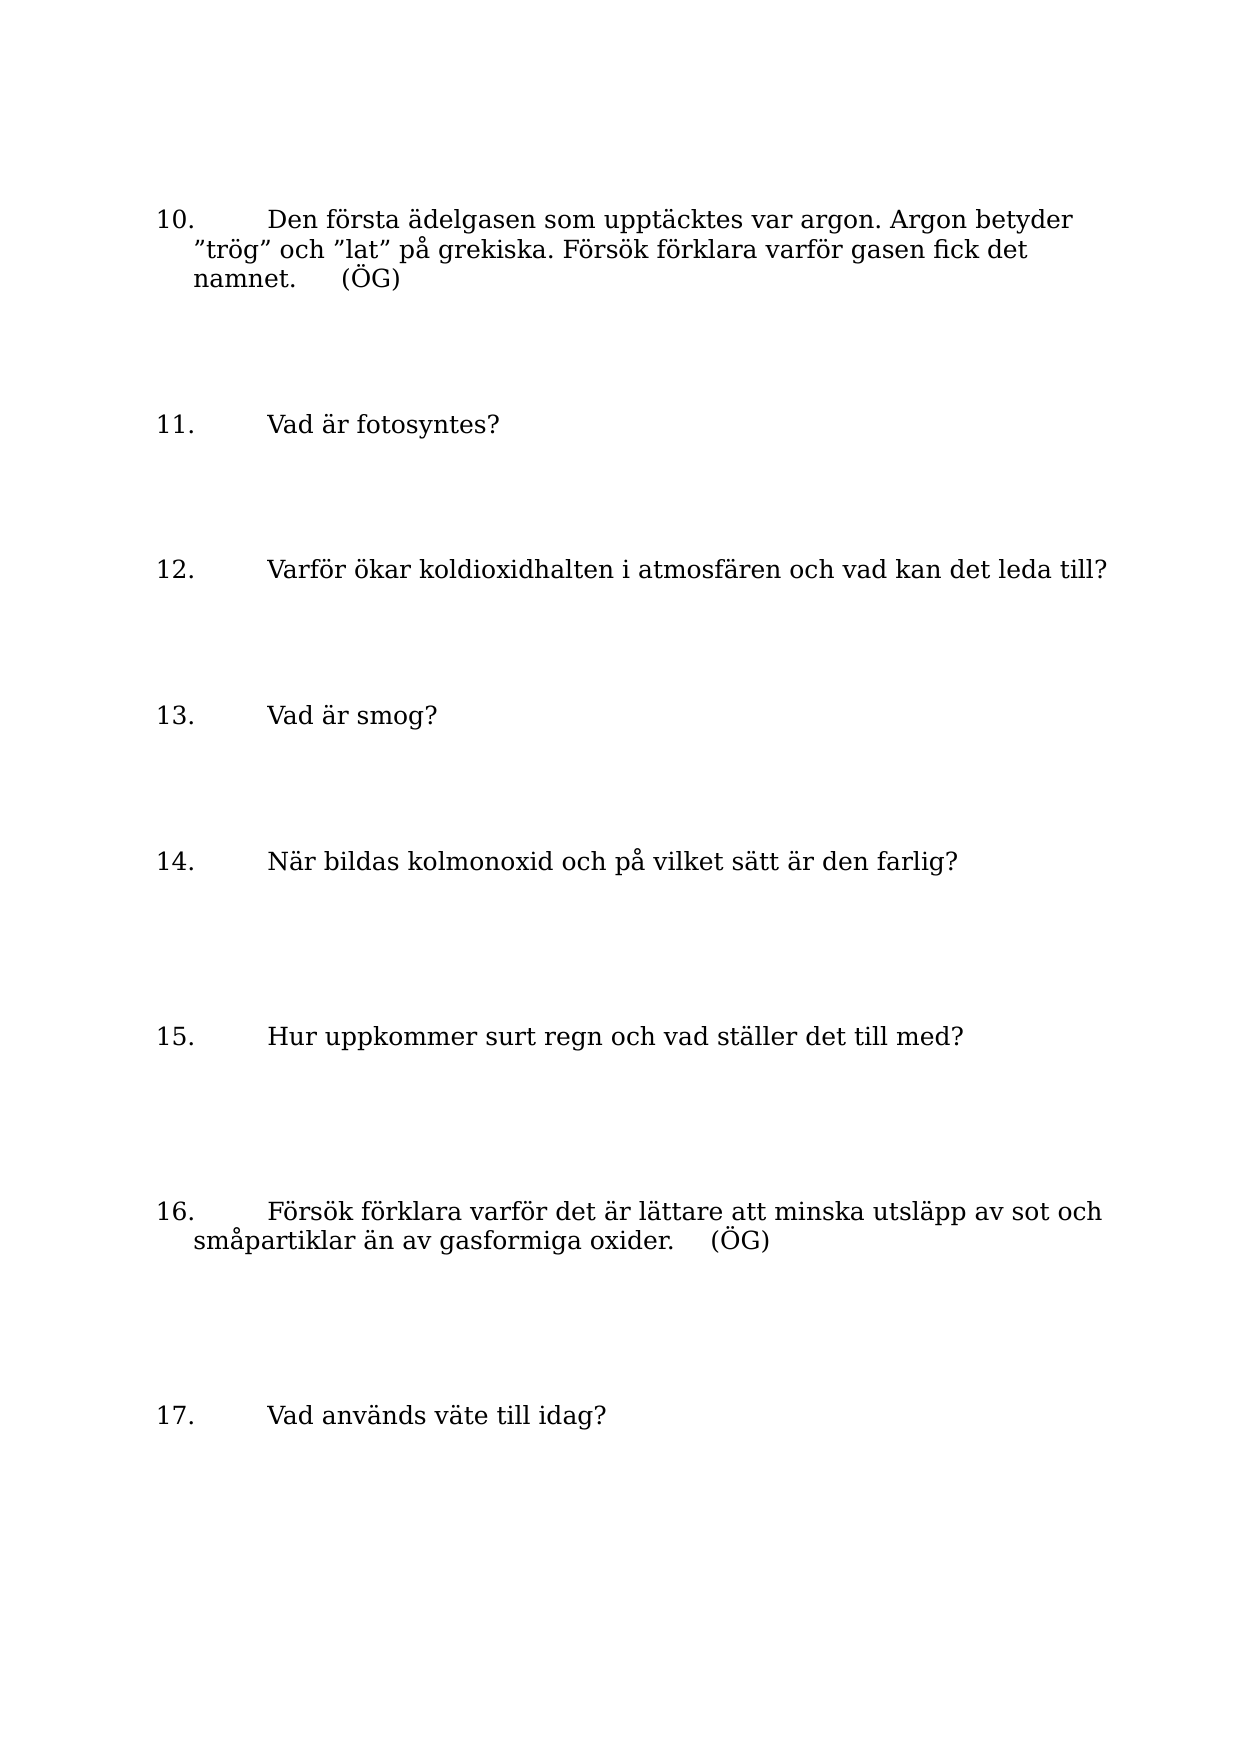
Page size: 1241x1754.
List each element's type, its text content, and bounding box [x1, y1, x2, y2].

list Vad är fotosyntes? [156, 410, 1122, 439]
list Försök förklara varför det är lättare att minska utsläpp av sot och småpartiklar än av gasformiga oxider. (ÖG) [156, 1197, 1122, 1256]
list Hur uppkommer surt regn och vad ställer det till med? [156, 1022, 1122, 1051]
list När bildas kolmonoxid och på vilket sätt är den farlig? [156, 847, 1122, 876]
list Vad är smog? [156, 701, 1122, 731]
list Vad används väte till idag? [156, 1401, 1122, 1431]
list Varför ökar koldioxidhalten i atmosfären och vad kan det leda till? [156, 556, 1122, 585]
list Den första ädelgasen som upptäcktes var argon. Argon betyder ”trög” och ”lat” på grekiska. Försök förklara varför gasen fick det namnet. (ÖG) [156, 206, 1122, 293]
